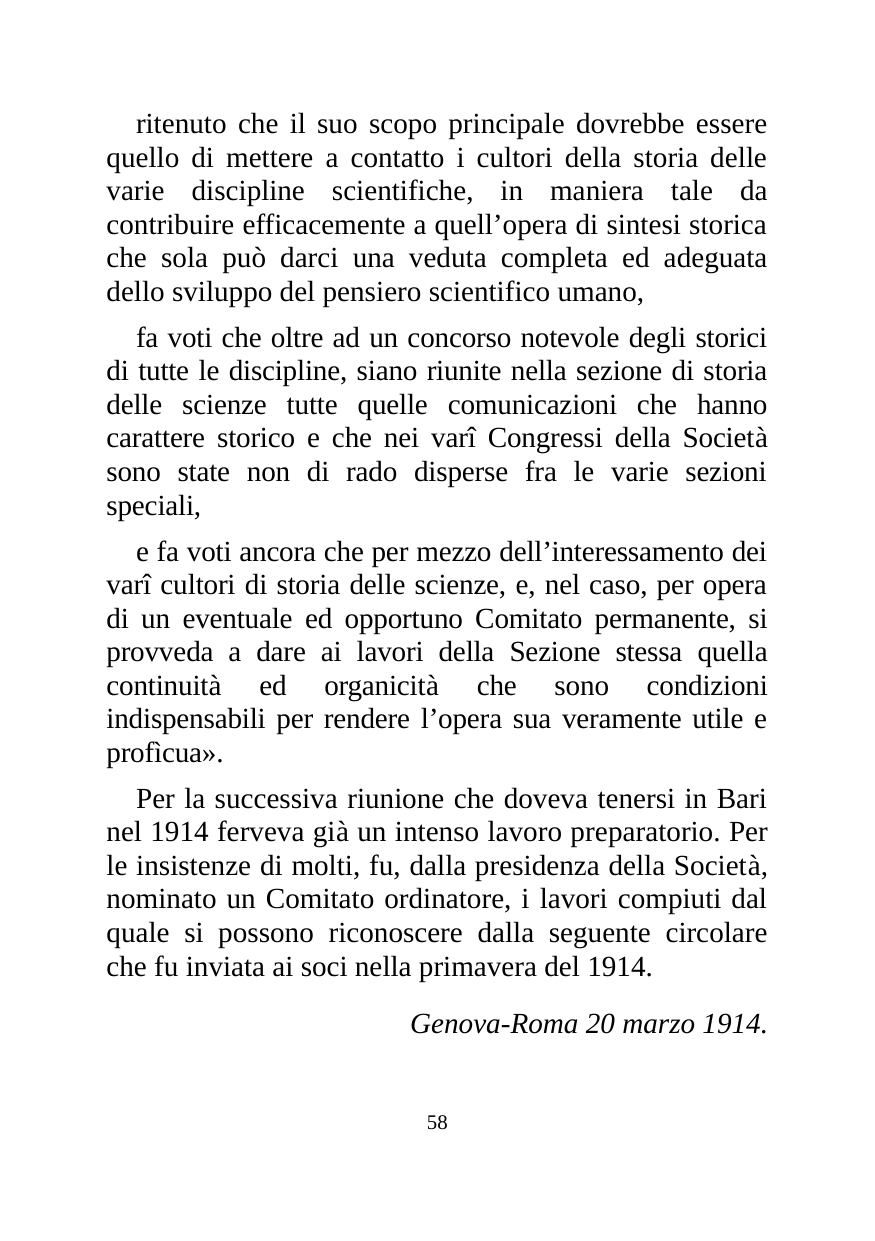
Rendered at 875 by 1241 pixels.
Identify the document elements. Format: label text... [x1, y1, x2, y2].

text e fa voti ancora che per mezzo dell’interessamento dei varî cultori di storia delle scienze, e, nel caso, per opera di un eventuale ed opportuno Comitato permanente, si provveda a dare ai lavori della Sezione stessa quella continuità ed organicità che sono condizioni indispensabili per rendere l’opera sua veramente utile e profìcua». [106, 534, 768, 768]
text ritenuto che il suo scopo principale dovrebbe essere quello di mettere a contatto i cultori della storia delle varie discipline scientifiche, in maniera tale da contribuire efficacemente a quell’opera di sintesi storica che sola può darci una veduta completa ed adeguata dello sviluppo del pensiero scientifico umano, [106, 106, 768, 307]
text Genova-Roma 20 marzo 1914. [106, 1007, 768, 1040]
text Per la successiva riunione che doveva tenersi in Bari nel 1914 ferveva già un intenso lavoro preparatorio. Per le insistenze di molti, fu, dalla presidenza della Società, nominato un Comitato ordinatore, i lavori compiuti dal quale si possono riconoscere dalla seguente circolare che fu inviata ai soci nella primavera del 1914. [106, 781, 768, 982]
text fa voti che oltre ad un concorso notevole degli storici di tutte le discipline, siano riunite nella sezione di storia delle scienze tutte quelle comunicazioni che hanno carattere storico e che nei varî Congressi della Società sono state non di rado disperse fra le varie sezioni speciali, [106, 320, 768, 521]
